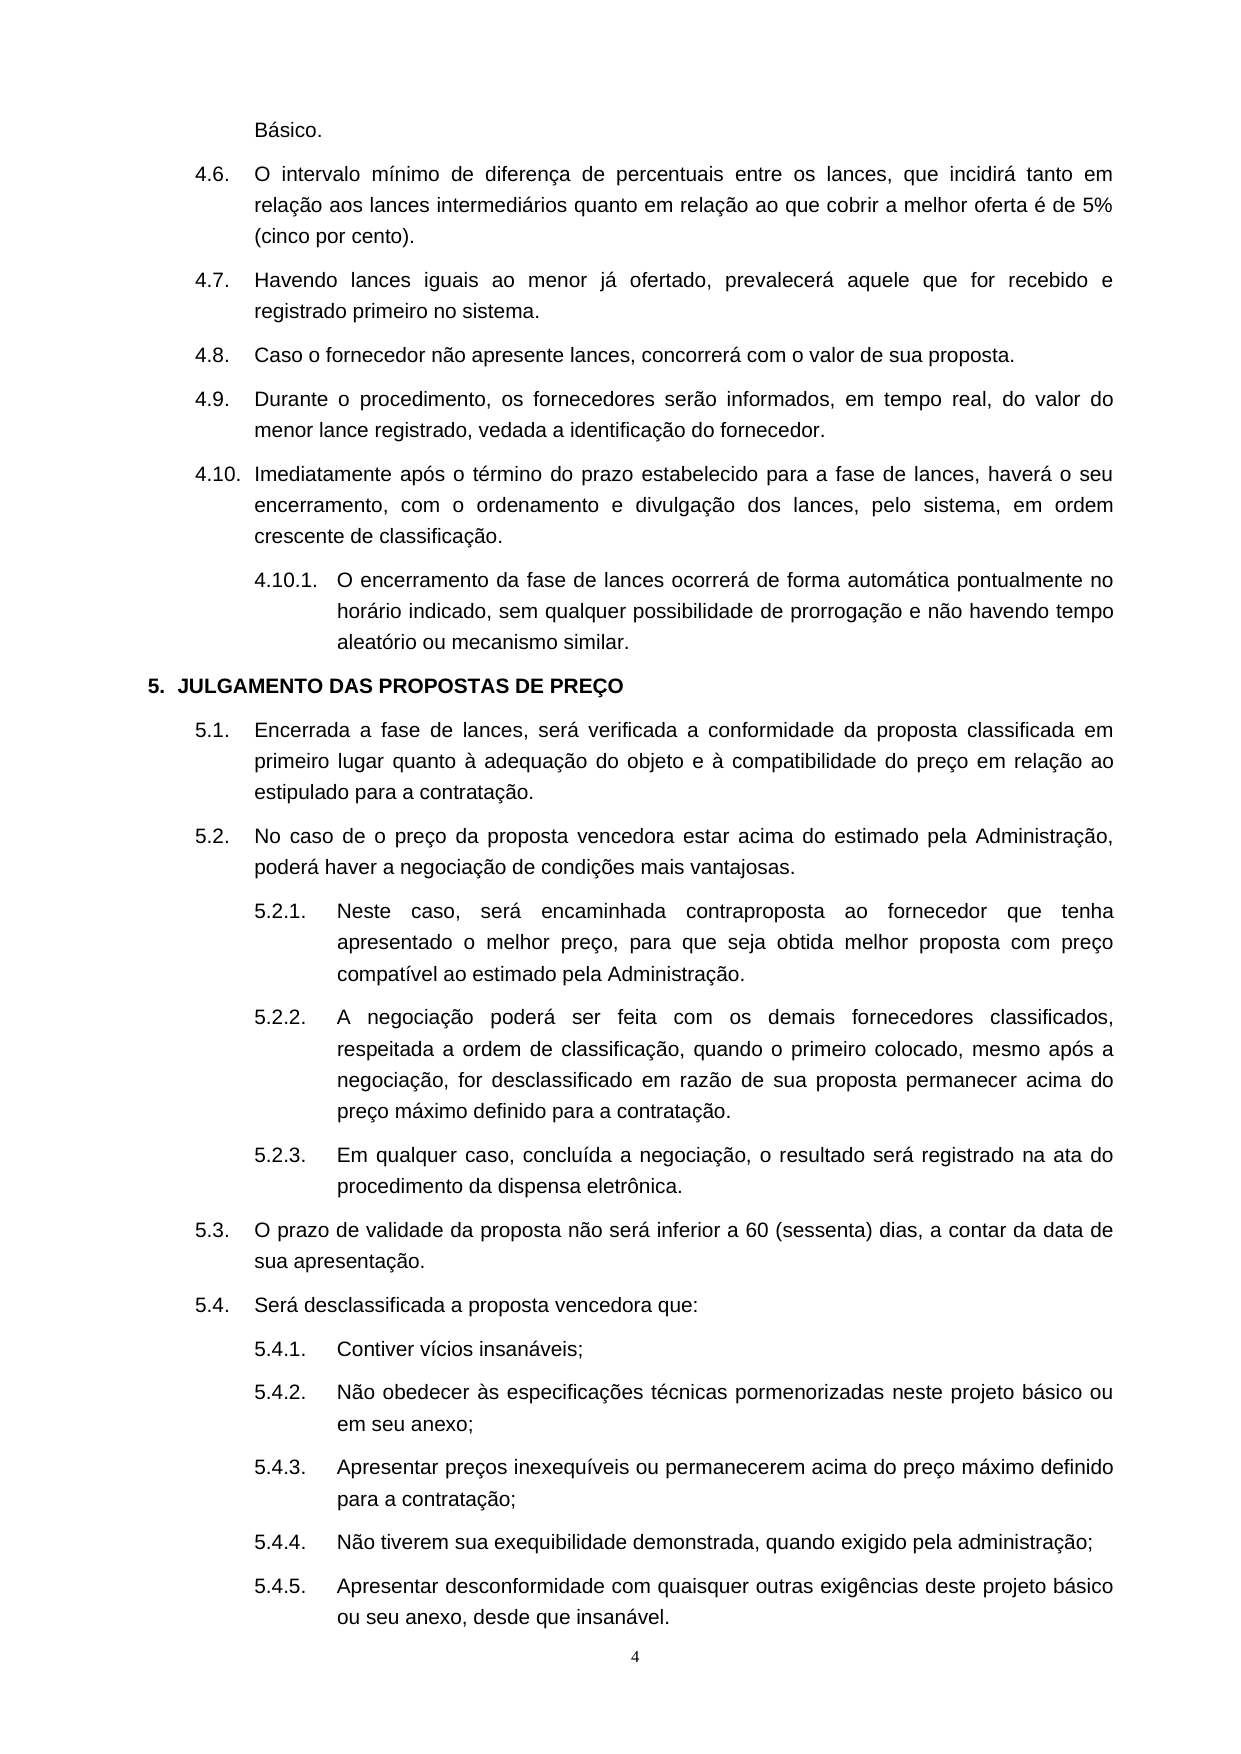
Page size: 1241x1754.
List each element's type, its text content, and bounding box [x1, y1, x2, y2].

list Apresentar preços inexequíveis ou permanecerem acima do preço máximo definido para a contratação; [254, 1450, 1115, 1512]
list Não tiverem sua exequibilidade demonstrada, quando exigido pela administração; [254, 1525, 1115, 1556]
list Encerrada a fase de lances, será verificada a conformidade da proposta classificada em primeiro lugar quanto à adequação do objeto e à compatibilidade do preço em relação ao estipulado para a contratação. [195, 712, 1115, 806]
list Em qualquer caso, concluída a negociação, o resultado será registrado na ata do procedimento da dispensa eletrônica. [254, 1137, 1115, 1200]
list Apresentar desconformidade com quaisquer outras exigências deste projeto básico ou seu anexo, desde que insanável. [254, 1568, 1115, 1631]
list Contiver vícios insanáveis; [254, 1331, 1115, 1362]
list A negociação poderá ser feita com os demais fornecedores classificados, respeitada a ordem de classificação, quando o primeiro colocado, mesmo após a negociação, for desclassificado em razão de sua proposta permanecer acima do preço máximo definido para a contratação. [254, 1000, 1115, 1125]
list JULGAMENTO DAS PROPOSTAS DE PREÇO [148, 668, 1115, 700]
list Imediatamente após o término do prazo estabelecido para a fase de lances, haverá o seu encerramento, com o ordenamento e divulgação dos lances, pelo sistema, em ordem crescente de classificação. [195, 456, 1115, 550]
list Será desclassificada a proposta vencedora que: [195, 1287, 1115, 1318]
list Caso o fornecedor não apresente lances, concorrerá com o valor de sua proposta. [195, 337, 1115, 368]
list O intervalo mínimo de diferença de percentuais entre os lances, que incidirá tanto em relação aos lances intermediários quanto em relação ao que cobrir a melhor oferta é de 5% (cinco por cento). [195, 156, 1115, 250]
list No caso de o preço da proposta vencedora estar acima do estimado pela Administração, poderá haver a negociação de condições mais vantajosas. [195, 818, 1115, 881]
list Não obedecer às especificações técnicas pormenorizadas neste projeto básico ou em seu anexo; [254, 1375, 1115, 1437]
list Havendo lances iguais ao menor já ofertado, prevalecerá aquele que for recebido e registrado primeiro no sistema. [195, 262, 1115, 325]
list Neste caso, será encaminhada contraproposta ao fornecedor que tenha apresentado o melhor preço, para que seja obtida melhor proposta com preço compatível ao estimado pela Administração. [254, 893, 1115, 987]
list O encerramento da fase de lances ocorrerá de forma automática pontualmente no horário indicado, sem qualquer possibilidade de prorrogação e não havendo tempo aleatório ou mecanismo similar. [254, 562, 1115, 656]
list O prazo de validade da proposta não será inferior a 60 (sessenta) dias, a contar da data de sua apresentação. [195, 1212, 1115, 1275]
list Básico. [195, 112, 1115, 143]
list Durante o procedimento, os fornecedores serão informados, em tempo real, do valor do menor lance registrado, vedada a identificação do fornecedor. [195, 381, 1115, 443]
